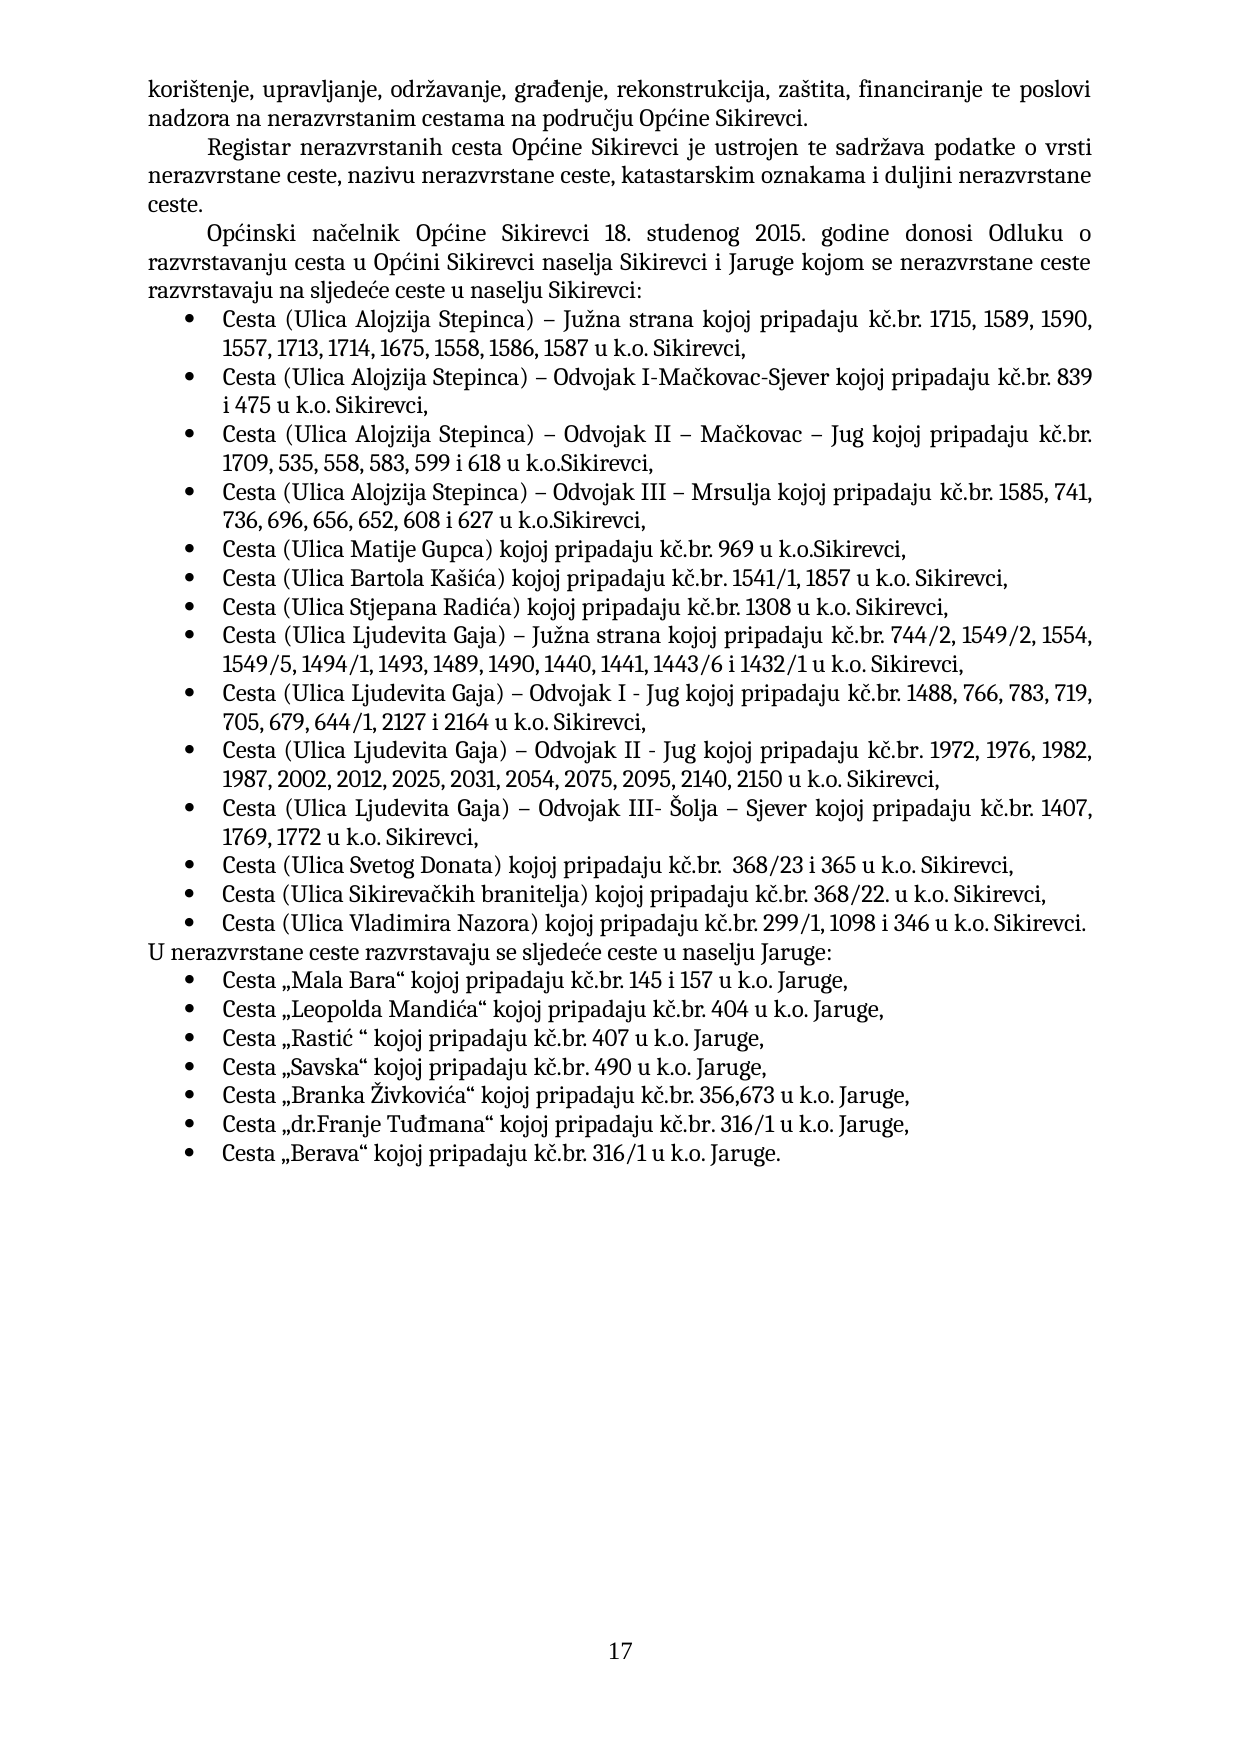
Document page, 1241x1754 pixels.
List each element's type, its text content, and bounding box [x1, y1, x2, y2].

list Cesta (Ulica Alojzija Stepinca) – Odvojak II – Mačkovac – Jug kojoj pripadaju kč.br. 1709, 535, 558, 583, 599 i 618 u k.o.Sikirevci, [185, 420, 1092, 477]
list Cesta (Ulica Ljudevita Gaja) – Odvojak I - Jug kojoj pripadaju kč.br. 1488, 766, 783, 719, 705, 679, 644/1, 2127 i 2164 u k.o. Sikirevci, [185, 679, 1092, 736]
text U nerazvrstane ceste razvrstavaju se sljedeće ceste u naselju Jaruge: [148, 937, 1092, 966]
list Cesta „Leopolda Mandića“ kojoj pripadaju kč.br. 404 u k.o. Jaruge, [185, 995, 1092, 1024]
list Cesta „dr.Franje Tuđmana“ kojoj pripadaju kč.br. 316/1 u k.o. Jaruge, [185, 1110, 1092, 1139]
list Cesta (Ulica Alojzija Stepinca) – Odvojak I-Mačkovac-Sjever kojoj pripadaju kč.br. 839 i 475 u k.o. Sikirevci, [185, 362, 1092, 420]
list Cesta (Ulica Stjepana Radića) kojoj pripadaju kč.br. 1308 u k.o. Sikirevci, [185, 592, 1092, 621]
list Cesta „Berava“ kojoj pripadaju kč.br. 316/1 u k.o. Jaruge. [185, 1139, 1092, 1167]
list Cesta (Ulica Ljudevita Gaja) – Odvojak III- Šolja – Sjever kojoj pripadaju kč.br. 1407, 1769, 1772 u k.o. Sikirevci, [185, 794, 1092, 851]
list Cesta (Ulica Bartola Kašića) kojoj pripadaju kč.br. 1541/1, 1857 u k.o. Sikirevci, [185, 564, 1092, 592]
list Cesta „Branka Živkovića“ kojoj pripadaju kč.br. 356,673 u k.o. Jaruge, [185, 1081, 1092, 1110]
text Općinski načelnik Općine Sikirevci 18. studenog 2015. godine donosi Odluku o razvrstavanju cesta u Općini Sikirevci naselja Sikirevci i Jaruge kojom se nerazvrstane ceste razvrstavaju na sljedeće ceste u naselju Sikirevci: [148, 219, 1092, 305]
list Cesta (Ulica Alojzija Stepinca) – Južna strana kojoj pripadaju kč.br. 1715, 1589, 1590, 1557, 1713, 1714, 1675, 1558, 1586, 1587 u k.o. Sikirevci, [185, 305, 1092, 362]
list Cesta „Savska“ kojoj pripadaju kč.br. 490 u k.o. Jaruge, [185, 1052, 1092, 1081]
list Cesta (Ulica Matije Gupca) kojoj pripadaju kč.br. 969 u k.o.Sikirevci, [185, 535, 1092, 564]
list Cesta (Ulica Vladimira Nazora) kojoj pripadaju kč.br. 299/1, 1098 i 346 u k.o. Sikirevci. [185, 909, 1092, 937]
list Cesta (Ulica Svetog Donata) kojoj pripadaju kč.br. 368/23 i 365 u k.o. Sikirevci, [185, 851, 1092, 880]
list Cesta (Ulica Ljudevita Gaja) – Odvojak II - Jug kojoj pripadaju kč.br. 1972, 1976, 1982, 1987, 2002, 2012, 2025, 2031, 2054, 2075, 2095, 2140, 2150 u k.o. Sikirevci, [185, 736, 1092, 794]
list Cesta „Mala Bara“ kojoj pripadaju kč.br. 145 i 157 u k.o. Jaruge, [185, 966, 1092, 995]
list Cesta „Rastić “ kojoj pripadaju kč.br. 407 u k.o. Jaruge, [185, 1024, 1092, 1052]
list Cesta (Ulica Sikirevačkih branitelja) kojoj pripadaju kč.br. 368/22. u k.o. Sikirevci, [185, 880, 1092, 909]
text Registar nerazvrstanih cesta Općine Sikirevci je ustrojen te sadržava podatke o vrsti nerazvrstane ceste, nazivu nerazvrstane ceste, katastarskim oznakama i duljini nerazvrstane ceste. [148, 132, 1092, 219]
list Cesta (Ulica Ljudevita Gaja) – Južna strana kojoj pripadaju kč.br. 744/2, 1549/2, 1554, 1549/5, 1494/1, 1493, 1489, 1490, 1440, 1441, 1443/6 i 1432/1 u k.o. Sikirevci, [185, 621, 1092, 679]
list Cesta (Ulica Alojzija Stepinca) – Odvojak III – Mrsulja kojoj pripadaju kč.br. 1585, 741, 736, 696, 656, 652, 608 i 627 u k.o.Sikirevci, [185, 477, 1092, 535]
text korištenje, upravljanje, održavanje, građenje, rekonstrukcija, zaštita, financiranje te poslovi nadzora na nerazvrstanim cestama na području Općine Sikirevci. [148, 75, 1092, 132]
